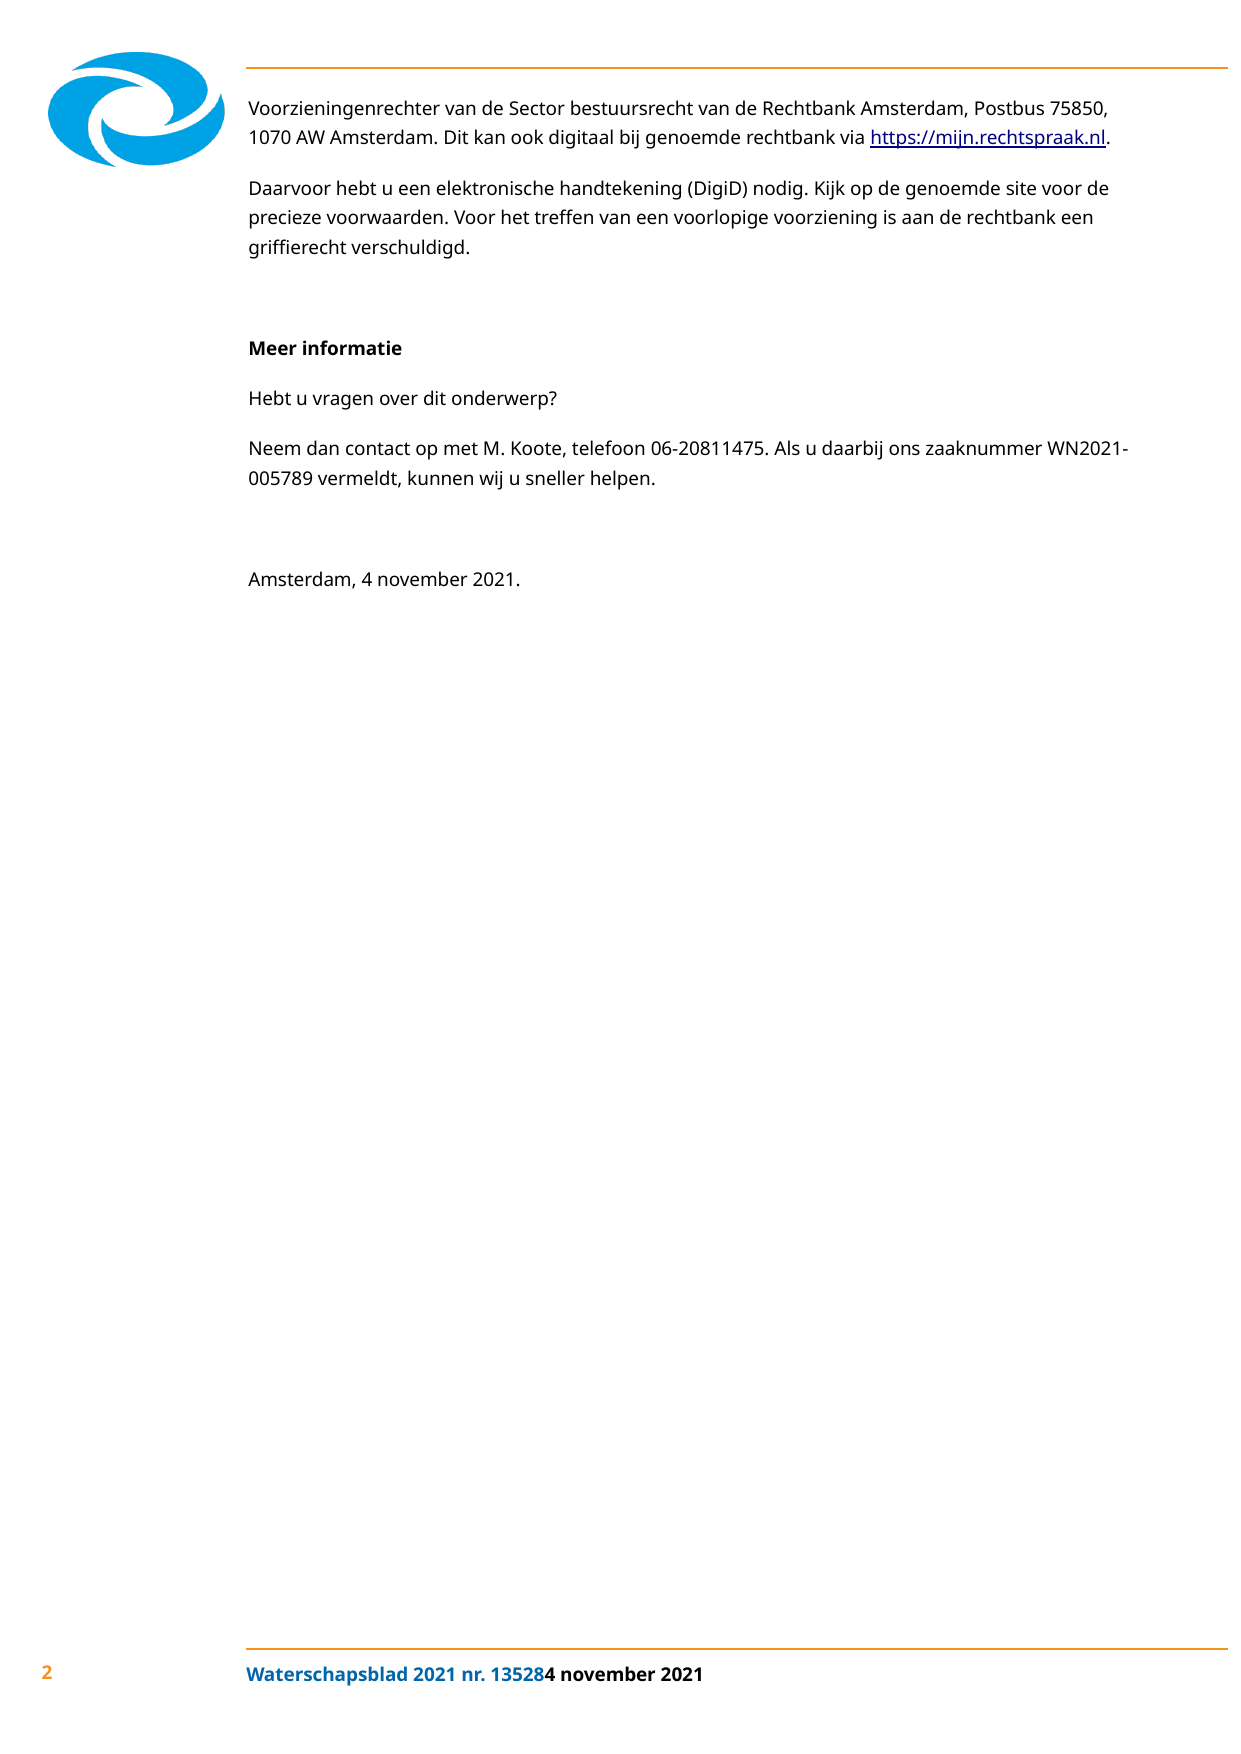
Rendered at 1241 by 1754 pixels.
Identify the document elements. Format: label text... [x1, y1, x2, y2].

text Voorzieningenrechter van de Sector bestuursrecht van de Rechtbank Amsterdam, Postbus 75850, 1070 AW Amsterdam. Dit kan ook digitaal bij genoemde rechtbank via https://mijn.rechtspraak.nl. [248, 95, 1152, 150]
picture [41, 47, 231, 172]
text Neem dan contact op met M. Koote, telefoon 06-20811475. Als u daarbij ons zaaknummer WN2021-005789 vermeldt, kunnen wij u sneller helpen. [248, 436, 1152, 491]
text Hebt u vragen over dit onderwerp? [248, 385, 1152, 411]
text Daarvoor hebt u een elektronische handtekening (DigiD) nodig. Kijk op de genoemde site voor de precieze voorwaarden. Voor het treffen van een voorlopige voorziening is aan de rechtbank een griffierecht verschuldigd. [248, 175, 1152, 260]
text Amsterdam, 4 november 2021. [248, 566, 1152, 592]
text Meer informatie [248, 335, 1152, 361]
